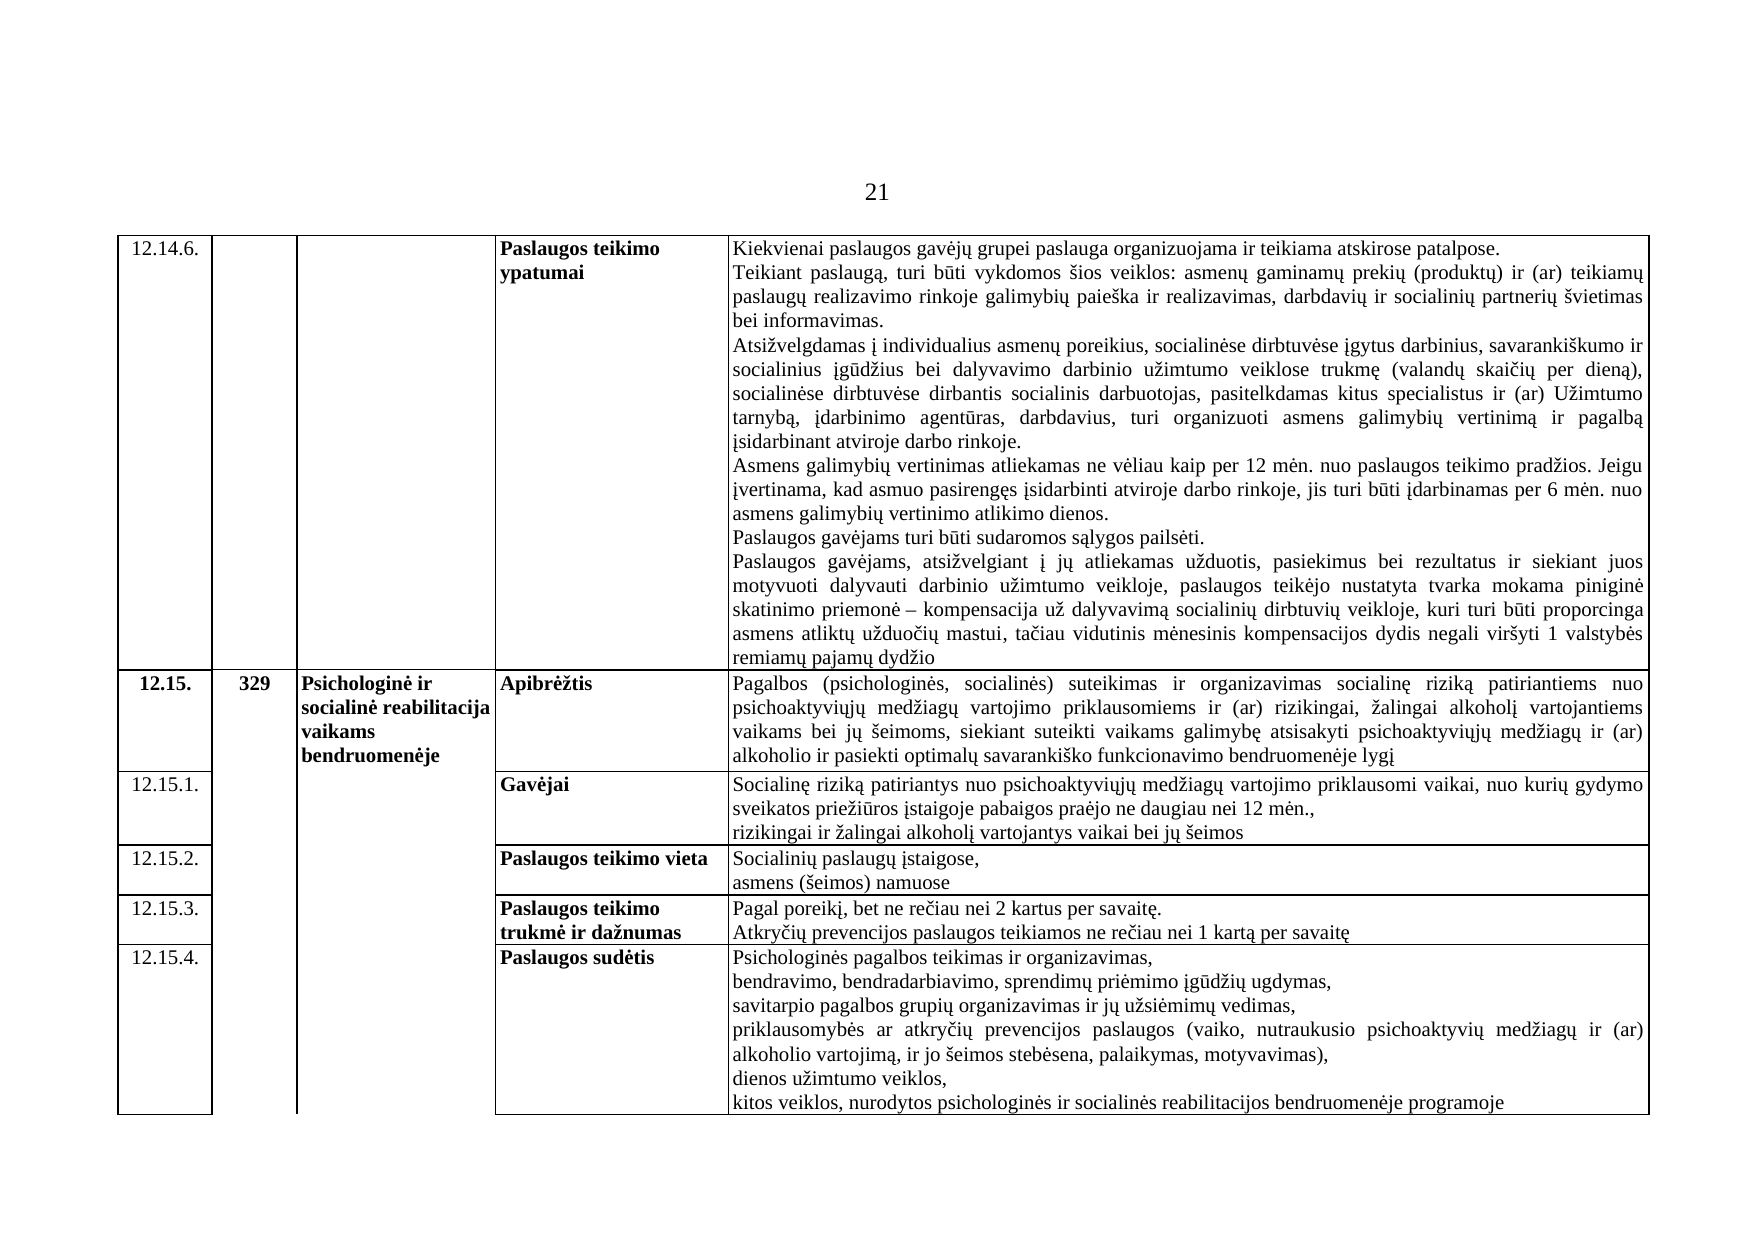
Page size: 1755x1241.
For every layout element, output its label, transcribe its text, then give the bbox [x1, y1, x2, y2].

table_cell 12.15.2. [119, 846, 211, 894]
table_cell Socialinių paslaugų įstaigose, asmens (šeimos) namuose [729, 846, 1648, 894]
table_cell 329 [213, 670, 296, 1114]
table_cell Psichologinės pagalbos teikimas ir organizavimas, bendravimo, bendradarbiavimo, sprendimų priėmimo įgūdžių ugdymas, savitarpio pagalbos grupių organizavimas ir jų užsiėmimų vedimas, priklausomybės ar atkryčių prevencijos paslaugos (vaiko, nutraukusio psichoaktyvių medžiagų ir (ar) alkoholio vartojimą, ir jo šeimos stebėsena, palaikymas, motyvavimas), dienos užimtumo veiklos, kitos veiklos, nurodytos psichologinės ir socialinės reabilitacijos bendruomenėje programoje [729, 945, 1648, 1114]
table_cell 12.15.1. [119, 772, 211, 844]
table_cell Psichologinė ir socialinė reabilitacija vaikams bendruomenėje [298, 670, 495, 1114]
table_cell Pagal poreikį, bet ne rečiau nei 2 kartus per savaitę. Atkryčių prevencijos paslaugos teikiamos ne rečiau nei 1 kartą per savaitę [729, 896, 1648, 944]
table_cell Gavėjai [496, 772, 728, 844]
table_cell Paslaugos teikimo ypatumai [496, 236, 728, 669]
table_cell 12.15.4. [119, 945, 211, 1114]
table_cell Paslaugos teikimo vieta [496, 846, 728, 894]
table_cell [298, 236, 495, 669]
table_cell Pagalbos (psichologinės, socialinės) suteikimas ir organizavimas socialinę riziką patiriantiems nuo psichoaktyviųjų medžiagų vartojimo priklausomiems ir (ar) rizikingai, žalingai alkoholį vartojantiems vaikams bei jų šeimoms, siekiant suteikti vaikams galimybę atsisakyti psichoaktyviųjų medžiagų ir (ar) alkoholio ir pasiekti optimalų savarankiško funkcionavimo bendruomenėje lygį [729, 671, 1648, 771]
table_cell 12.15. [119, 671, 211, 771]
table_cell 12.14.6. [119, 236, 211, 669]
table_cell Paslaugos teikimo trukmė ir dažnumas [496, 896, 728, 944]
table_cell Paslaugos sudėtis [496, 945, 728, 1114]
table_cell Kiekvienai paslaugos gavėjų grupei paslauga organizuojama ir teikiama atskirose patalpose. Teikiant paslaugą, turi būti vykdomos šios veiklos: asmenų gaminamų prekių (produktų) ir (ar) teikiamų paslaugų realizavimo rinkoje galimybių paieška ir realizavimas, darbdavių ir socialinių partnerių švietimas bei informavimas. Atsižvelgdamas į individualius asmenų poreikius, socialinėse dirbtuvėse įgytus darbinius, savarankiškumo ir socialinius įgūdžius bei dalyvavimo darbinio užimtumo veiklose trukmę (valandų skaičių per dieną), socialinėse dirbtuvėse dirbantis socialinis darbuotojas, pasitelkdamas kitus specialistus ir (ar) Užimtumo tarnybą, įdarbinimo agentūras, darbdavius, turi organizuoti asmens galimybių vertinimą ir pagalbą įsidarbinant atviroje darbo rinkoje. Asmens galimybių vertinimas atliekamas ne vėliau kaip per 12 mėn. nuo paslaugos teikimo pradžios. Jeigu įvertinama, kad asmuo pasirengęs įsidarbinti atviroje darbo rinkoje, jis turi būti įdarbinamas per 6 mėn. nuo asmens galimybių vertinimo atlikimo dienos. Paslaugos gavėjams turi būti sudaromos sąlygos pailsėti. Paslaugos gavėjams, atsižvelgiant į jų atliekamas užduotis, pasiekimus bei rezultatus ir siekiant juos motyvuoti dalyvauti darbinio užimtumo veikloje, paslaugos teikėjo nustatyta tvarka mokama piniginė skatinimo priemonė – kompensacija už dalyvavimą socialinių dirbtuvių veikloje, kuri turi būti proporcinga asmens atliktų užduočių mastui, tačiau vidutinis mėnesinis kompensacijos dydis negali viršyti 1 valstybės remiamų pajamų dydžio [729, 236, 1648, 669]
table_cell Socialinę riziką patiriantys nuo psichoaktyviųjų medžiagų vartojimo priklausomi vaikai, nuo kurių gydymo sveikatos priežiūros įstaigoje pabaigos praėjo ne daugiau nei 12 mėn., rizikingai ir žalingai alkoholį vartojantys vaikai bei jų šeimos [729, 772, 1648, 844]
table_cell 12.15.3. [119, 896, 211, 944]
table_cell [213, 236, 296, 669]
table_cell Apibrėžtis [496, 671, 728, 771]
